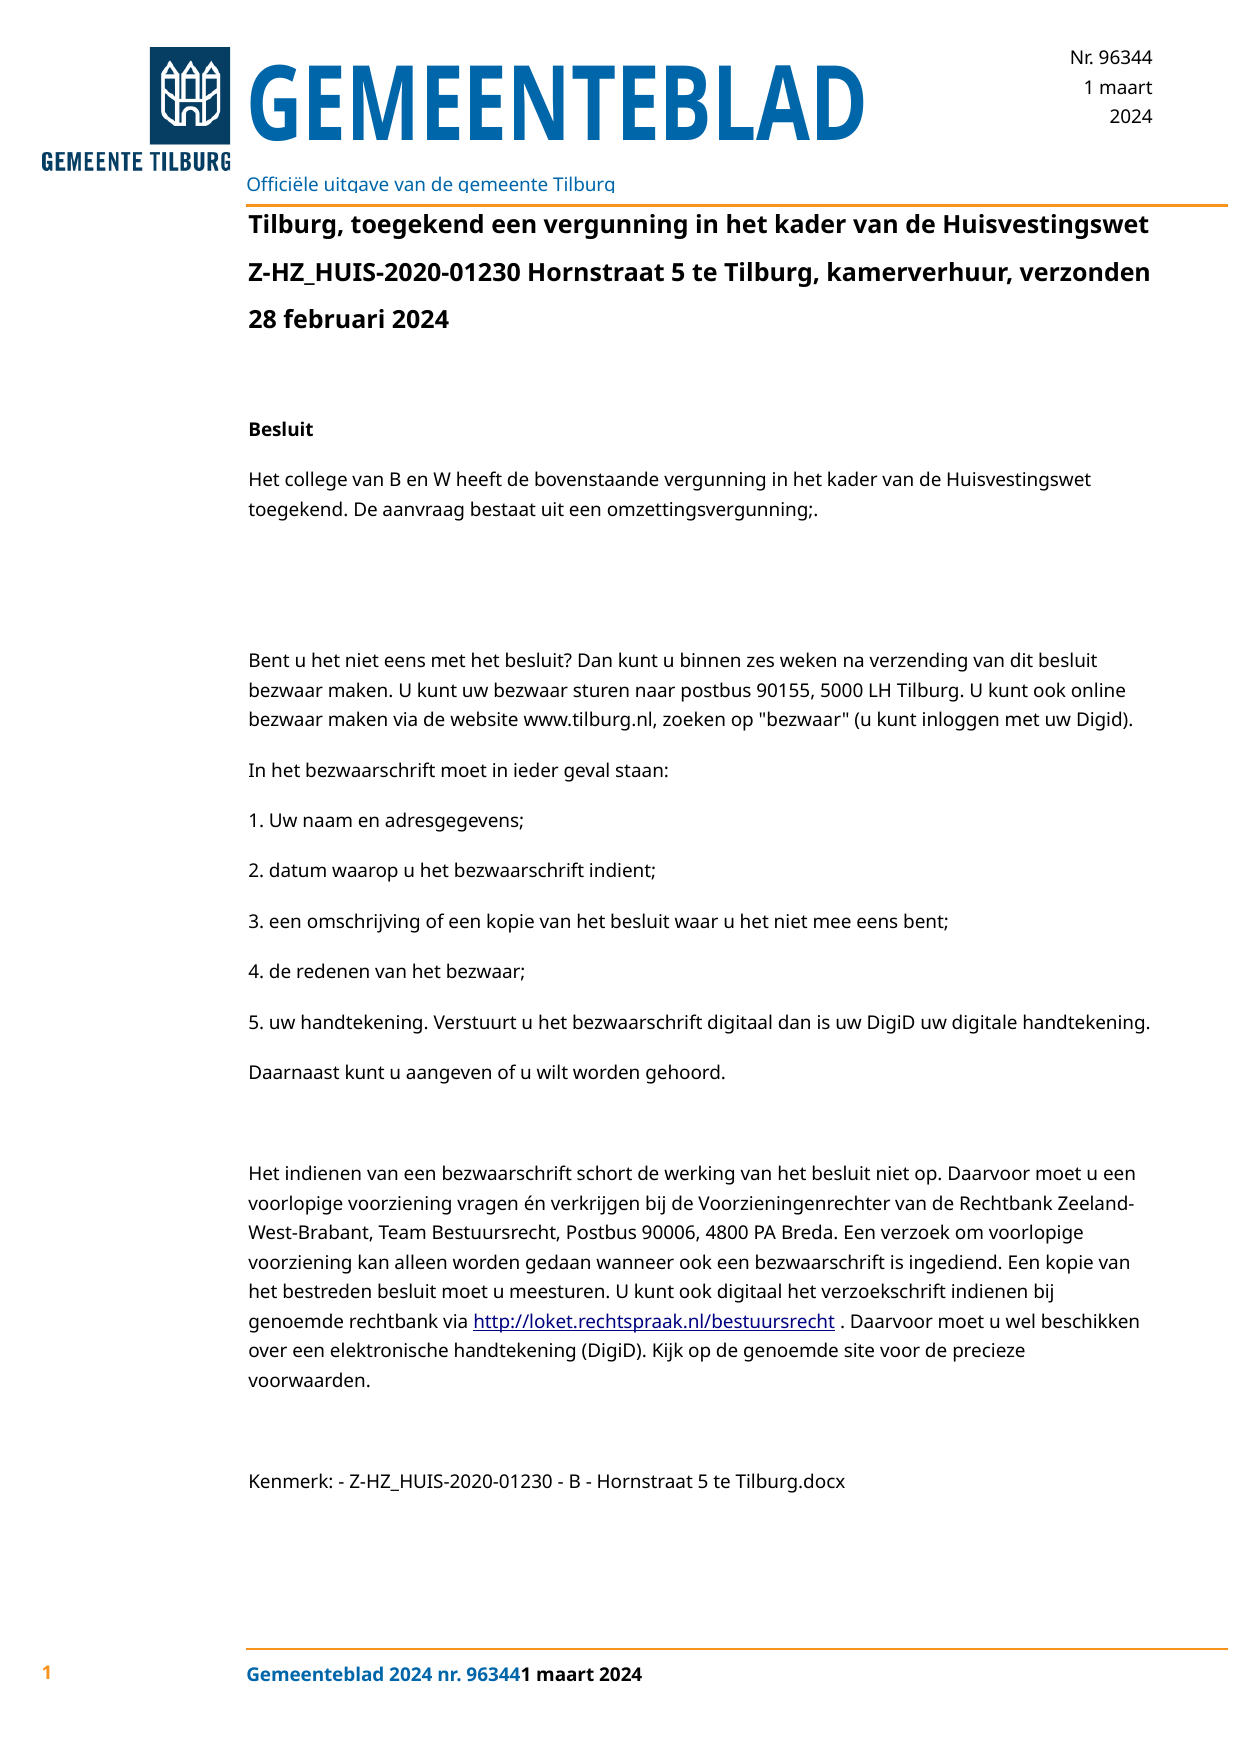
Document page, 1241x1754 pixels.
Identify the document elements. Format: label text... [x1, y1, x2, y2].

text In het bezwaarschrift moet in ieder geval staan: [248, 757, 1152, 782]
text Bent u het niet eens met het besluit? Dan kunt u binnen zes weken na verzending van dit besluit bezwaar maken. U kunt uw bezwaar sturen naar postbus 90155, 5000 LH Tilburg. U kunt ook online bezwaar maken via de website www.tilburg.nl, zoeken op "bezwaar" (u kunt inloggen met uw Digid). [248, 647, 1152, 732]
text 2. datum waarop u het bezwaarschrift indient; [248, 858, 1152, 883]
text Het indienen van een bezwaarschrift schort de werking van het besluit niet op. Daarvoor moet u een voorlopige voorziening vragen én verkrijgen bij de Voorzieningenrechter van de Rechtbank Zeeland-West-Brabant, Team Bestuursrecht, Postbus 90006, 4800 PA Breda. Een verzoek om voorlopige voorziening kan alleen worden gedaan wanneer ook een bezwaarschrift is ingediend. Een kopie van het bestreden besluit moet u meesturen. U kunt ook digitaal het verzoekschrift indienen bij genoemde rechtbank via http://loket.rechtspraak.nl/bestuursrecht . Daarvoor moet u wel beschikken over een elektronische handtekening (DigiD). Kijk op de genoemde site voor de precieze voorwaarden. [248, 1160, 1152, 1393]
text Tilburg, toegekend een vergunning in het kader van de Huisvestingswet Z-HZ_HUIS-2020-01230 Hornstraat 5 te Tilburg, kamerverhuur, verzonden 28 februari 2024 [248, 207, 1152, 336]
text Daarnaast kunt u aangeven of u wilt worden gehoord. [248, 1059, 1152, 1085]
text 1. Uw naam en adresgegevens; [248, 807, 1152, 833]
text Kenmerk: - Z-HZ_HUIS-2020-01230 - B - Hornstraat 5 te Tilburg.docx [248, 1468, 1152, 1494]
text 5. uw handtekening. Verstuurt u het bezwaarschrift digitaal dan is uw DigiD uw digitale handtekening. [248, 1009, 1152, 1034]
picture [41, 47, 231, 172]
text Besluit [248, 416, 1152, 442]
text 3. een omschrijving of een kopie van het besluit waar u het niet mee eens bent; [248, 908, 1152, 934]
text 4. de redenen van het bezwaar; [248, 958, 1152, 984]
text Het college van B en W heeft de bovenstaande vergunning in het kader van de Huisvestingswet toegekend. De aanvraag bestaat uit een omzettingsvergunning;. [248, 466, 1152, 522]
